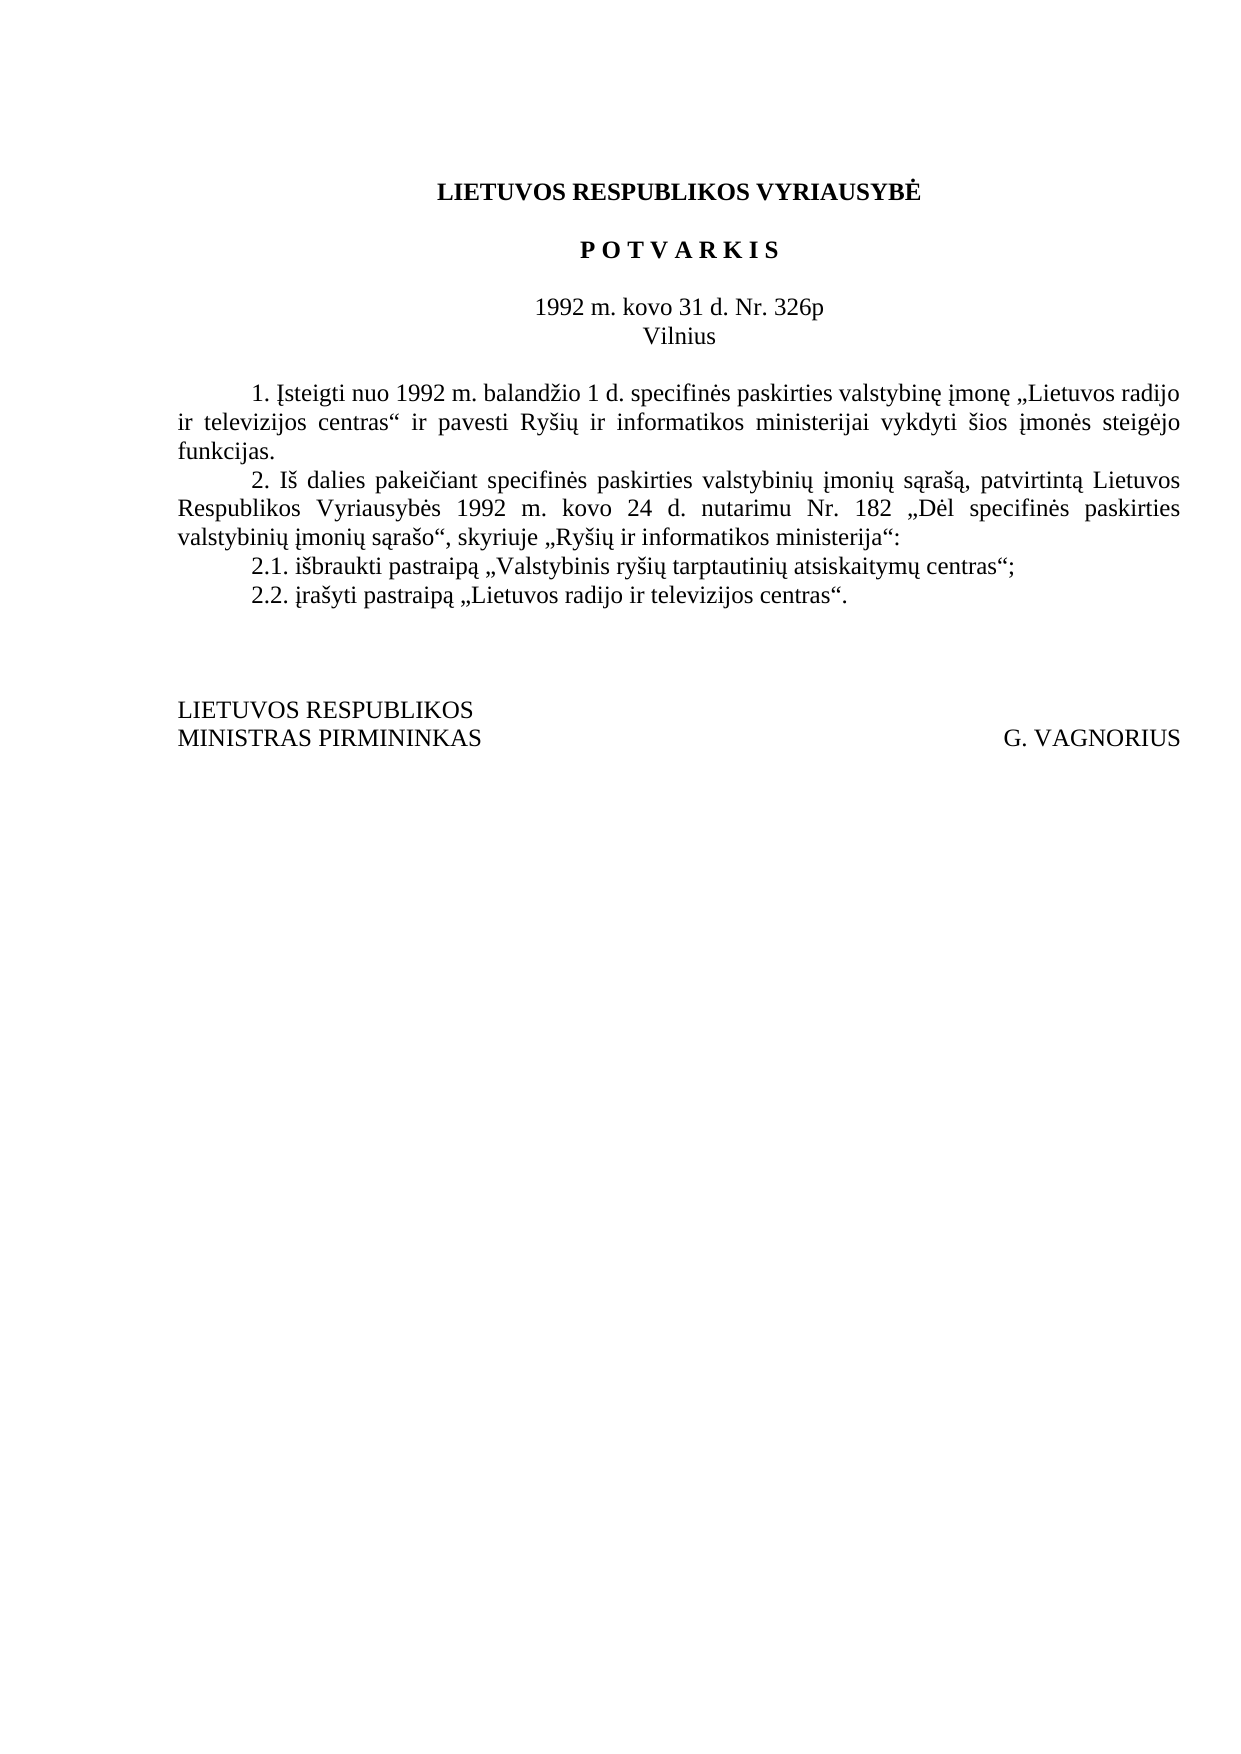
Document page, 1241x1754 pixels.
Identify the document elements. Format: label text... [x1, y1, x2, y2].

text 2.1. išbraukti pastraipą „Valstybinis ryšių tarptautinių atsiskaitymų centras“; [177, 551, 1181, 580]
text 1992 m. kovo 31 d. Nr. 326p [177, 292, 1181, 321]
text 1. Įsteigti nuo 1992 m. balandžio 1 d. specifinės paskirties valstybinę įmonę „Lietuvos radijo ir televizijos centras“ ir pavesti Ryšių ir informatikos ministerijai vykdyti šios įmonės steigėjo funkcijas. [177, 378, 1181, 465]
text 2.2. įrašyti pastraipą „Lietuvos radijo ir televizijos centras“. [177, 580, 1181, 608]
text MINISTRAS PIRMININKAS G. VAGNORIUS [177, 723, 1181, 752]
text LIETUVOS RESPUBLIKOS VYRIAUSYBĖ [177, 177, 1181, 206]
text Vilnius [177, 321, 1181, 350]
text P O T V A R K I S [177, 235, 1181, 263]
text 2. Iš dalies pakeičiant specifinės paskirties valstybinių įmonių sąrašą, patvirtintą Lietuvos Respublikos Vyriausybės 1992 m. kovo 24 d. nutarimu Nr. 182 „Dėl specifinės paskirties valstybinių įmonių sąrašo“, skyriuje „Ryšių ir informatikos ministerija“: [177, 465, 1181, 551]
text LIETUVOS RESPUBLIKOS [177, 695, 1181, 723]
